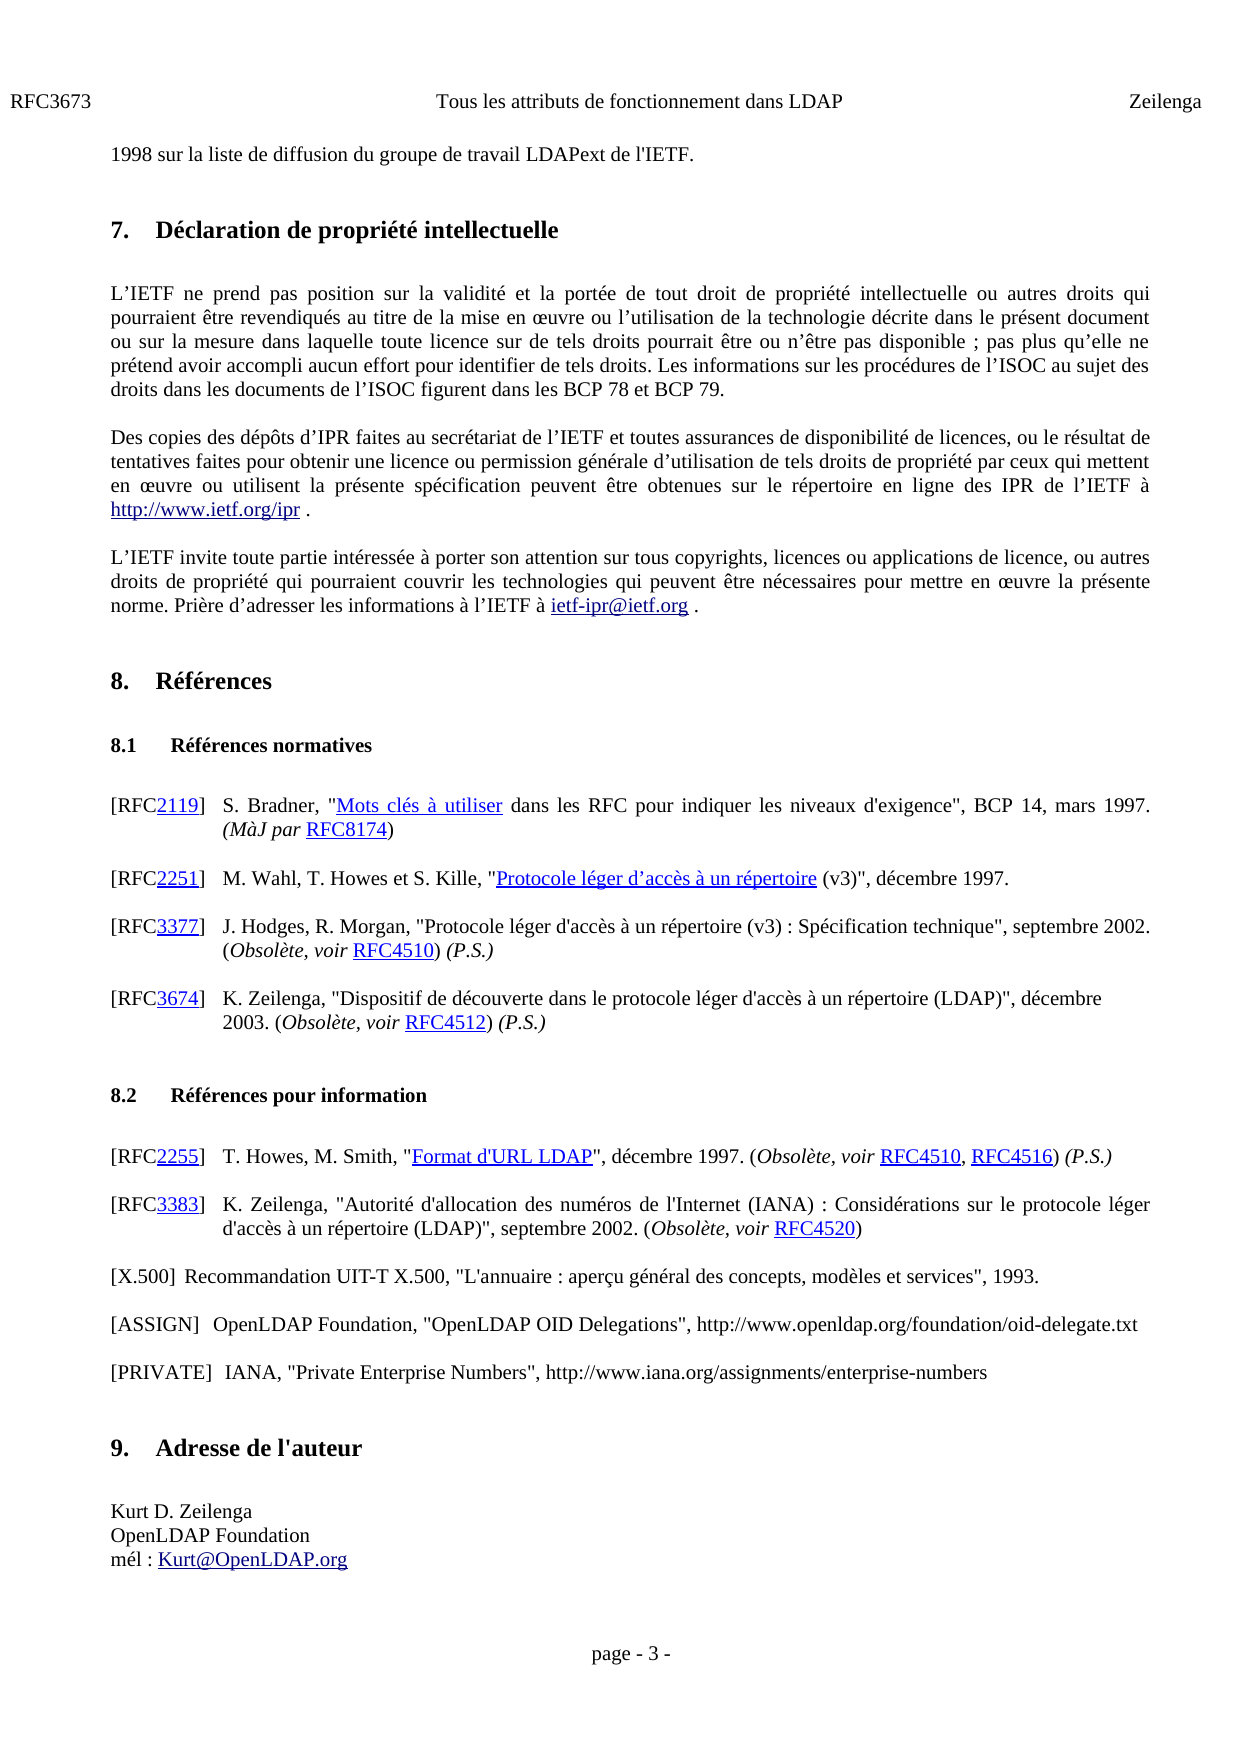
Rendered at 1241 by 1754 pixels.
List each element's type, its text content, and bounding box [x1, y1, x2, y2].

text [RFC3377] J. Hodges, R. Morgan, "Protocole léger d'accès à un répertoire (v3) : Spécification technique", septembre 2002. (Obsolète, voir RFC4510) (P.S.) [110, 914, 1152, 962]
subtitle 9. Adresse de l'auteur [110, 1433, 1152, 1462]
text [X.500] Recommandation UIT-T X.500, "L'annuaire : aperçu général des concepts, modèles et services", 1993. [110, 1264, 1152, 1288]
text mél : Kurt@OpenLDAP.org [110, 1547, 1152, 1571]
text [RFC2251] M. Wahl, T. Howes et S. Kille, "Protocole léger d’accès à un répertoire (v3)", décembre 1997. [110, 866, 1152, 889]
text L’IETF ne prend pas position sur la validité et la portée de tout droit de propriété intellectuelle ou autres droits qui pourraient être revendiqués au titre de la mise en œuvre ou l’utilisation de la technologie décrite dans le présent document ou sur la mesure dans laquelle toute licence sur de tels droits pourrait être ou n’être pas disponible ; pas plus qu’elle ne prétend avoir accompli aucun effort pour identifier de tels droits. Les informations sur les procédures de l’ISOC au sujet des droits dans les documents de l’ISOC figurent dans les BCP 78 et BCP 79. [110, 281, 1152, 401]
text [RFC2119] S. Bradner, "Mots clés à utiliser dans les RFC pour indiquer les niveaux d'exigence", BCP 14, mars 1997. (MàJ par RFC8174) [110, 793, 1152, 841]
text [RFC3674] K. Zeilenga, "Dispositif de découverte dans le protocole léger d'accès à un répertoire (LDAP)", décembre 2003. (Obsolète, voir RFC4512) (P.S.) [110, 986, 1152, 1034]
text [RFC2255] T. Howes, M. Smith, "Format d'URL LDAP", décembre 1997. (Obsolète, voir RFC4510, RFC4516) (P.S.) [110, 1144, 1152, 1168]
subtitle 7. Déclaration de propriété intellectuelle [110, 215, 1152, 244]
subtitle 8. Références [110, 666, 1152, 695]
text 1998 sur la liste de diffusion du groupe de travail LDAPext de l'IETF. [110, 142, 1152, 166]
text [PRIVATE] IANA, "Private Enterprise Numbers", http://www.iana.org/assignments/enterprise-numbers [110, 1360, 1152, 1384]
text [RFC3383] K. Zeilenga, "Autorité d'allocation des numéros de l'Internet (IANA) : Considérations sur le protocole léger d'accès à un répertoire (LDAP)", septembre 2002. (Obsolète, voir RFC4520) [110, 1192, 1152, 1240]
subtitle 8.2 Références pour information [110, 1083, 1152, 1107]
text L’IETF invite toute partie intéressée à porter son attention sur tous copyrights, licences ou applications de licence, ou autres droits de propriété qui pourraient couvrir les technologies qui peuvent être nécessaires pour mettre en œuvre la présente norme. Prière d’adresser les informations à l’IETF à ietf-ipr@ietf.org . [110, 545, 1152, 617]
text [ASSIGN] OpenLDAP Foundation, "OpenLDAP OID Delegations", http://www.openldap.org/foundation/oid-delegate.txt [110, 1312, 1152, 1336]
text Kurt D. Zeilenga [110, 1499, 1152, 1523]
text Des copies des dépôts d’IPR faites au secrétariat de l’IETF et toutes assurances de disponibilité de licences, ou le résultat de tentatives faites pour obtenir une licence ou permission générale d’utilisation de tels droits de propriété par ceux qui mettent en œuvre ou utilisent la présente spécification peuvent être obtenues sur le répertoire en ligne des IPR de l’IETF à http://www.ietf.org/ipr . [110, 425, 1152, 521]
text OpenLDAP Foundation [110, 1523, 1152, 1547]
subtitle 8.1 Références normatives [110, 733, 1152, 757]
